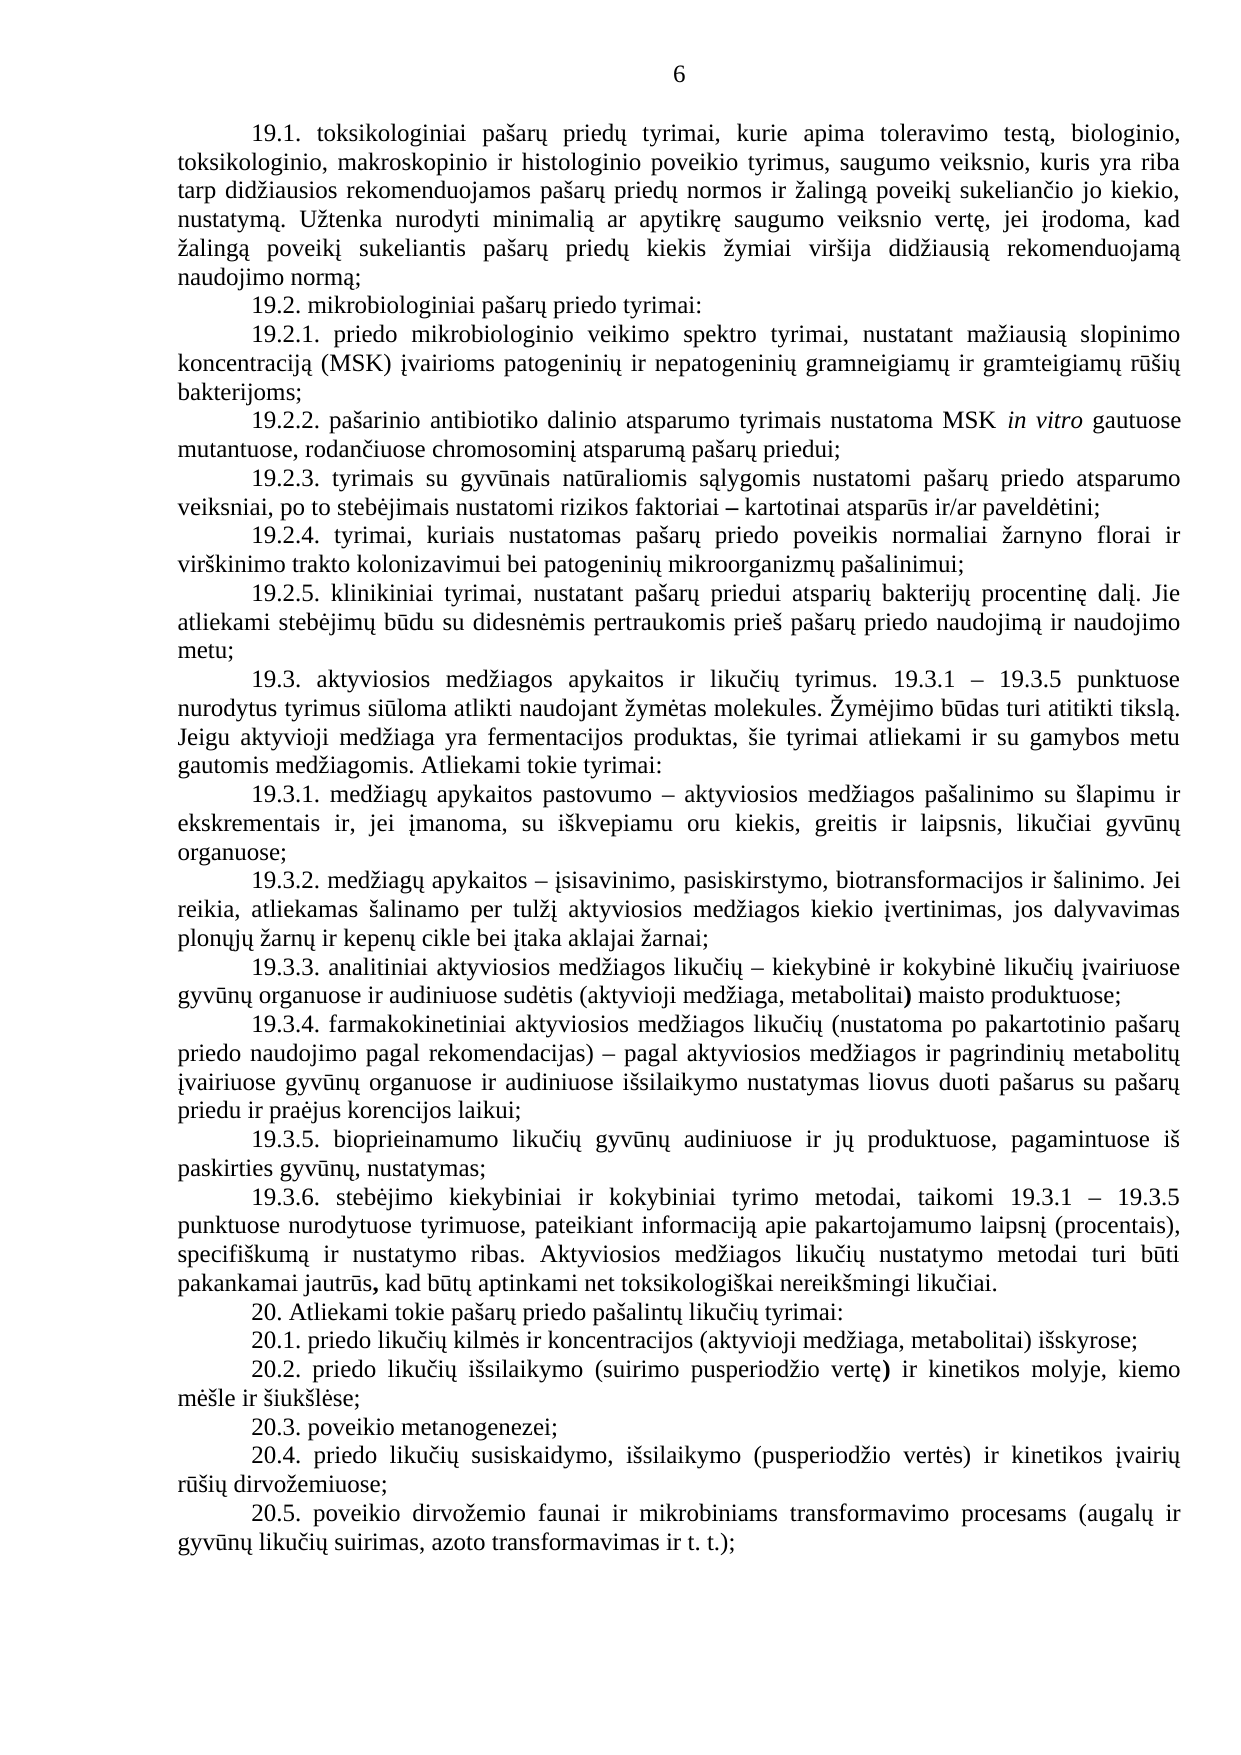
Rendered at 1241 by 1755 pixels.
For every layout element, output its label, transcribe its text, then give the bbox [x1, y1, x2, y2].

text 19.2.2. pašarinio antibiotiko dalinio atsparumo tyrimais nustatoma MSK in vitro gautuose mutantuose, rodančiuose chromosominį atsparumą pašarų priedui; [177, 406, 1181, 463]
text 19.2.3. tyrimais su gyvūnais natūraliomis sąlygomis nustatomi pašarų priedo atsparumo veiksniai, po to stebėjimais nustatomi rizikos faktoriai – kartotinai atsparūs ir/ar paveldėtini; [177, 463, 1181, 521]
text 19.3.2. medžiagų apykaitos – įsisavinimo, pasiskirstymo, biotransformacijos ir šalinimo. Jei reikia, atliekamas šalinamo per tulžį aktyviosios medžiagos kiekio įvertinimas, jos dalyvavimas plonųjų žarnų ir kepenų cikle bei įtaka aklajai žarnai; [177, 866, 1181, 952]
text 19.2. mikrobiologiniai pašarų priedo tyrimai: [177, 291, 1181, 319]
text 20. Atliekami tokie pašarų priedo pašalintų likučių tyrimai: [177, 1297, 1181, 1326]
text 20.3. poveikio metanogenezei; [177, 1412, 1181, 1441]
text 19.2.5. klinikiniai tyrimai, nustatant pašarų priedui atsparių bakterijų procentinę dalį. Jie atliekami stebėjimų būdu su didesnėmis pertraukomis prieš pašarų priedo naudojimą ir naudojimo metu; [177, 578, 1181, 664]
text 20.1. priedo likučių kilmės ir koncentracijos (aktyvioji medžiaga, metabolitai) išskyrose; [177, 1326, 1181, 1354]
text 20.2. priedo likučių išsilaikymo (suirimo pusperiodžio vertę) ir kinetikos molyje, kiemo mėšle ir šiukšlėse; [177, 1354, 1181, 1412]
text 20.5. poveikio dirvožemio faunai ir mikrobiniams transformavimo procesams (augalų ir gyvūnų likučių suirimas, azoto transformavimas ir t. t.); [177, 1498, 1181, 1556]
text 19.3.1. medžiagų apykaitos pastovumo – aktyviosios medžiagos pašalinimo su šlapimu ir ekskrementais ir, jei įmanoma, su iškvepiamu oru kiekis, greitis ir laipsnis, likučiai gyvūnų organuose; [177, 779, 1181, 866]
text 19.3.5. bioprieinamumo likučių gyvūnų audiniuose ir jų produktuose, pagamintuose iš paskirties gyvūnų, nustatymas; [177, 1124, 1181, 1182]
text 19.2.4. tyrimai, kuriais nustatomas pašarų priedo poveikis normaliai žarnyno florai ir virškinimo trakto kolonizavimui bei patogeninių mikroorganizmų pašalinimui; [177, 521, 1181, 578]
text 19.3. aktyviosios medžiagos apykaitos ir likučių tyrimus. 19.3.1 – 19.3.5 punktuose nurodytus tyrimus siūloma atlikti naudojant žymėtas molekules. Žymėjimo būdas turi atitikti tikslą. Jeigu aktyvioji medžiaga yra fermentacijos produktas, šie tyrimai atliekami ir su gamybos metu gautomis medžiagomis. Atliekami tokie tyrimai: [177, 664, 1181, 779]
text 19.3.3. analitiniai aktyviosios medžiagos likučių – kiekybinė ir kokybinė likučių įvairiuose gyvūnų organuose ir audiniuose sudėtis (aktyvioji medžiaga, metabolitai) maisto produktuose; [177, 952, 1181, 1009]
text 19.3.4. farmakokinetiniai aktyviosios medžiagos likučių (nustatoma po pakartotinio pašarų priedo naudojimo pagal rekomendacijas) – pagal aktyviosios medžiagos ir pagrindinių metabolitų įvairiuose gyvūnų organuose ir audiniuose išsilaikymo nustatymas liovus duoti pašarus su pašarų priedu ir praėjus korencijos laikui; [177, 1009, 1181, 1124]
text 20.4. priedo likučių susiskaidymo, išsilaikymo (pusperiodžio vertės) ir kinetikos įvairių rūšių dirvožemiuose; [177, 1441, 1181, 1498]
text 19.1. toksikologiniai pašarų priedų tyrimai, kurie apima toleravimo testą, biologinio, toksikologinio, makroskopinio ir histologinio poveikio tyrimus, saugumo veiksnio, kuris yra riba tarp didžiausios rekomenduojamos pašarų priedų normos ir žalingą poveikį sukeliančio jo kiekio, nustatymą. Užtenka nurodyti minimalią ar apytikrę saugumo veiksnio vertę, jei įrodoma, kad žalingą poveikį sukeliantis pašarų priedų kiekis žymiai viršija didžiausią rekomenduojamą naudojimo normą; [177, 118, 1181, 291]
text 19.2.1. priedo mikrobiologinio veikimo spektro tyrimai, nustatant mažiausią slopinimo koncentraciją (MSK) įvairioms patogeninių ir nepatogeninių gramneigiamų ir gramteigiamų rūšių bakterijoms; [177, 319, 1181, 406]
text 19.3.6. stebėjimo kiekybiniai ir kokybiniai tyrimo metodai, taikomi 19.3.1 – 19.3.5 punktuose nurodytuose tyrimuose, pateikiant informaciją apie pakartojamumo laipsnį (procentais), specifiškumą ir nustatymo ribas. Aktyviosios medžiagos likučių nustatymo metodai turi būti pakankamai jautrūs, kad būtų aptinkami net toksikologiškai nereikšmingi likučiai. [177, 1182, 1181, 1297]
